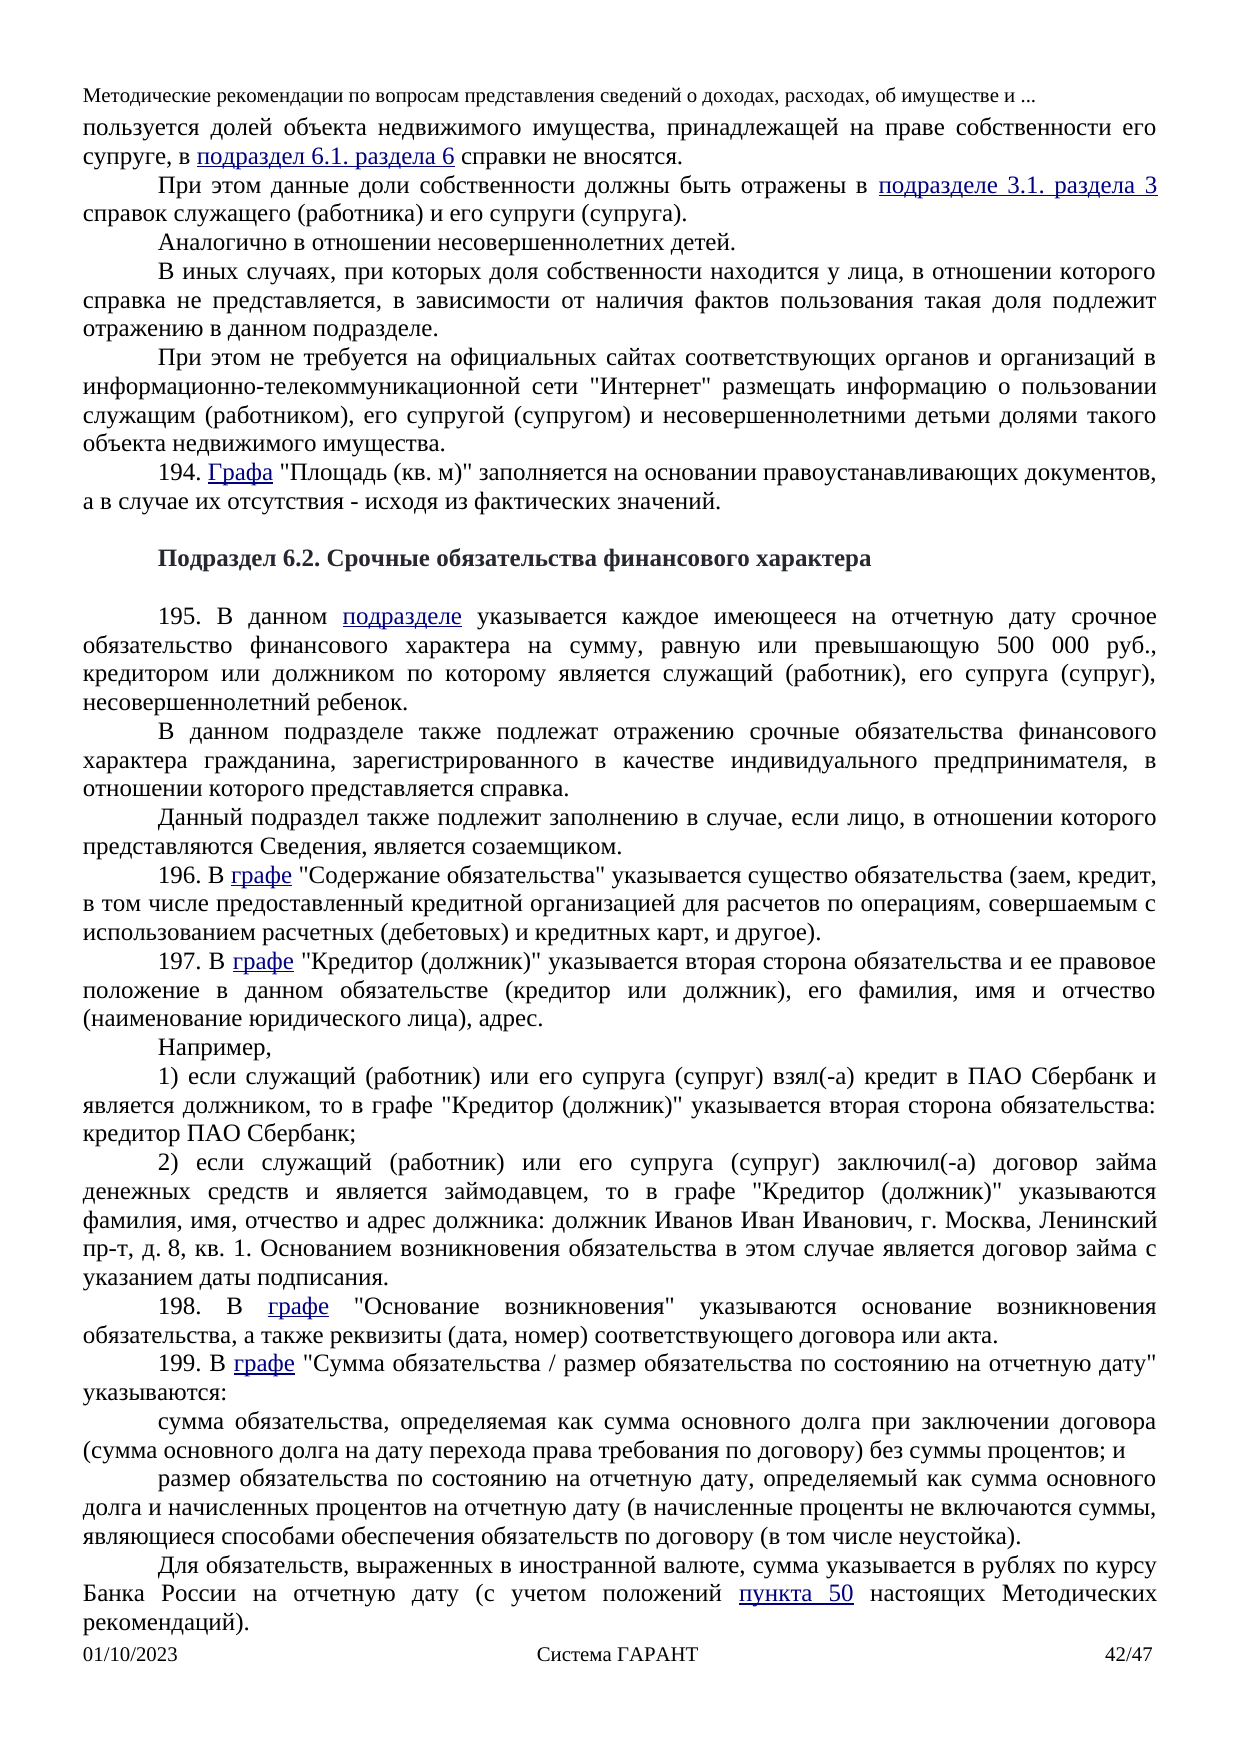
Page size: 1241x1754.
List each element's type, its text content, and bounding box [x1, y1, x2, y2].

text 199. В графе "Сумма обязательства / размер обязательства по состоянию на отчетную дату" указываются: [83, 1348, 1157, 1406]
text Для обязательств, выраженных в иностранной валюте, сумма указывается в рублях по курсу Банка России на отчетную дату (с учетом положений пункта 50 настоящих Методических рекомендаций). [83, 1550, 1157, 1636]
text 197. В графе "Кредитор (должник)" указывается вторая сторона обязательства и ее правовое положение в данном обязательстве (кредитор или должник), его фамилия, имя и отчество (наименование юридического лица), адрес. [83, 946, 1157, 1032]
text Аналогично в отношении несовершеннолетних детей. [83, 227, 1157, 256]
text Подраздел 6.2. Срочные обязательства финансового характера [83, 543, 1157, 572]
text 2) если служащий (работник) или его супруга (супруг) заключил(-а) договор займа денежных средств и является займодавцем, то в графе "Кредитор (должник)" указываются фамилия, имя, отчество и адрес должника: должник Иванов Иван Иванович, г. Москва, Ленинский пр-т, д. 8, кв. 1. Основанием возникновения обязательства в этом случае является договор займа с указанием даты подписания. [83, 1147, 1157, 1291]
text 195. В данном подразделе указывается каждое имеющееся на отчетную дату срочное обязательство финансового характера на сумму, равную или превышающую 500 000 руб., кредитором или должником по которому является служащий (работник), его супруга (супруг), несовершеннолетний ребенок. [83, 601, 1157, 716]
text 196. В графе "Содержание обязательства" указывается существо обязательства (заем, кредит, в том числе предоставленный кредитной организацией для расчетов по операциям, совершаемым с использованием расчетных (дебетовых) и кредитных карт, и другое). [83, 860, 1157, 946]
text 194. Графа "Площадь (кв. м)" заполняется на основании правоустанавливающих документов, а в случае их отсутствия - исходя из фактических значений. [83, 457, 1157, 515]
text размер обязательства по состоянию на отчетную дату, определяемый как сумма основного долга и начисленных процентов на отчетную дату (в начисленные проценты не включаются суммы, являющиеся способами обеспечения обязательств по договору (в том числе неустойка). [83, 1463, 1157, 1550]
text В иных случаях, при которых доля собственности находится у лица, в отношении которого справка не представляется, в зависимости от наличия фактов пользования такая доля подлежит отражению в данном подразделе. [83, 256, 1157, 342]
text сумма обязательства, определяемая как сумма основного долга при заключении договора (сумма основного долга на дату перехода права требования по договору) без суммы процентов; и [83, 1406, 1157, 1463]
text Например, [83, 1032, 1157, 1061]
text В данном подразделе также подлежат отражению срочные обязательства финансового характера гражданина, зарегистрированного в качестве индивидуального предпринимателя, в отношении которого представляется справка. [83, 716, 1157, 802]
text 1) если служащий (работник) или его супруга (супруг) взял(-а) кредит в ПАО Сбербанк и является должником, то в графе "Кредитор (должник)" указывается вторая сторона обязательства: кредитор ПАО Сбербанк; [83, 1061, 1157, 1147]
text пользуется долей объекта недвижимого имущества, принадлежащей на праве собственности его супруге, в подраздел 6.1. раздела 6 справки не вносятся. [83, 112, 1157, 170]
text 198. В графе "Основание возникновения" указываются основание возникновения обязательства, а также реквизиты (дата, номер) соответствующего договора или акта. [83, 1291, 1157, 1348]
text При этом не требуется на официальных сайтах соответствующих органов и организаций в информационно-телекоммуникационной сети "Интернет" размещать информацию о пользовании служащим (работником), его супругой (супругом) и несовершеннолетними детьми долями такого объекта недвижимого имущества. [83, 342, 1157, 457]
text Данный подраздел также подлежит заполнению в случае, если лицо, в отношении которого представляются Сведения, является созаемщиком. [83, 802, 1157, 860]
text При этом данные доли собственности должны быть отражены в подразделе 3.1. раздела 3 справок служащего (работника) и его супруги (супруга). [83, 170, 1157, 227]
